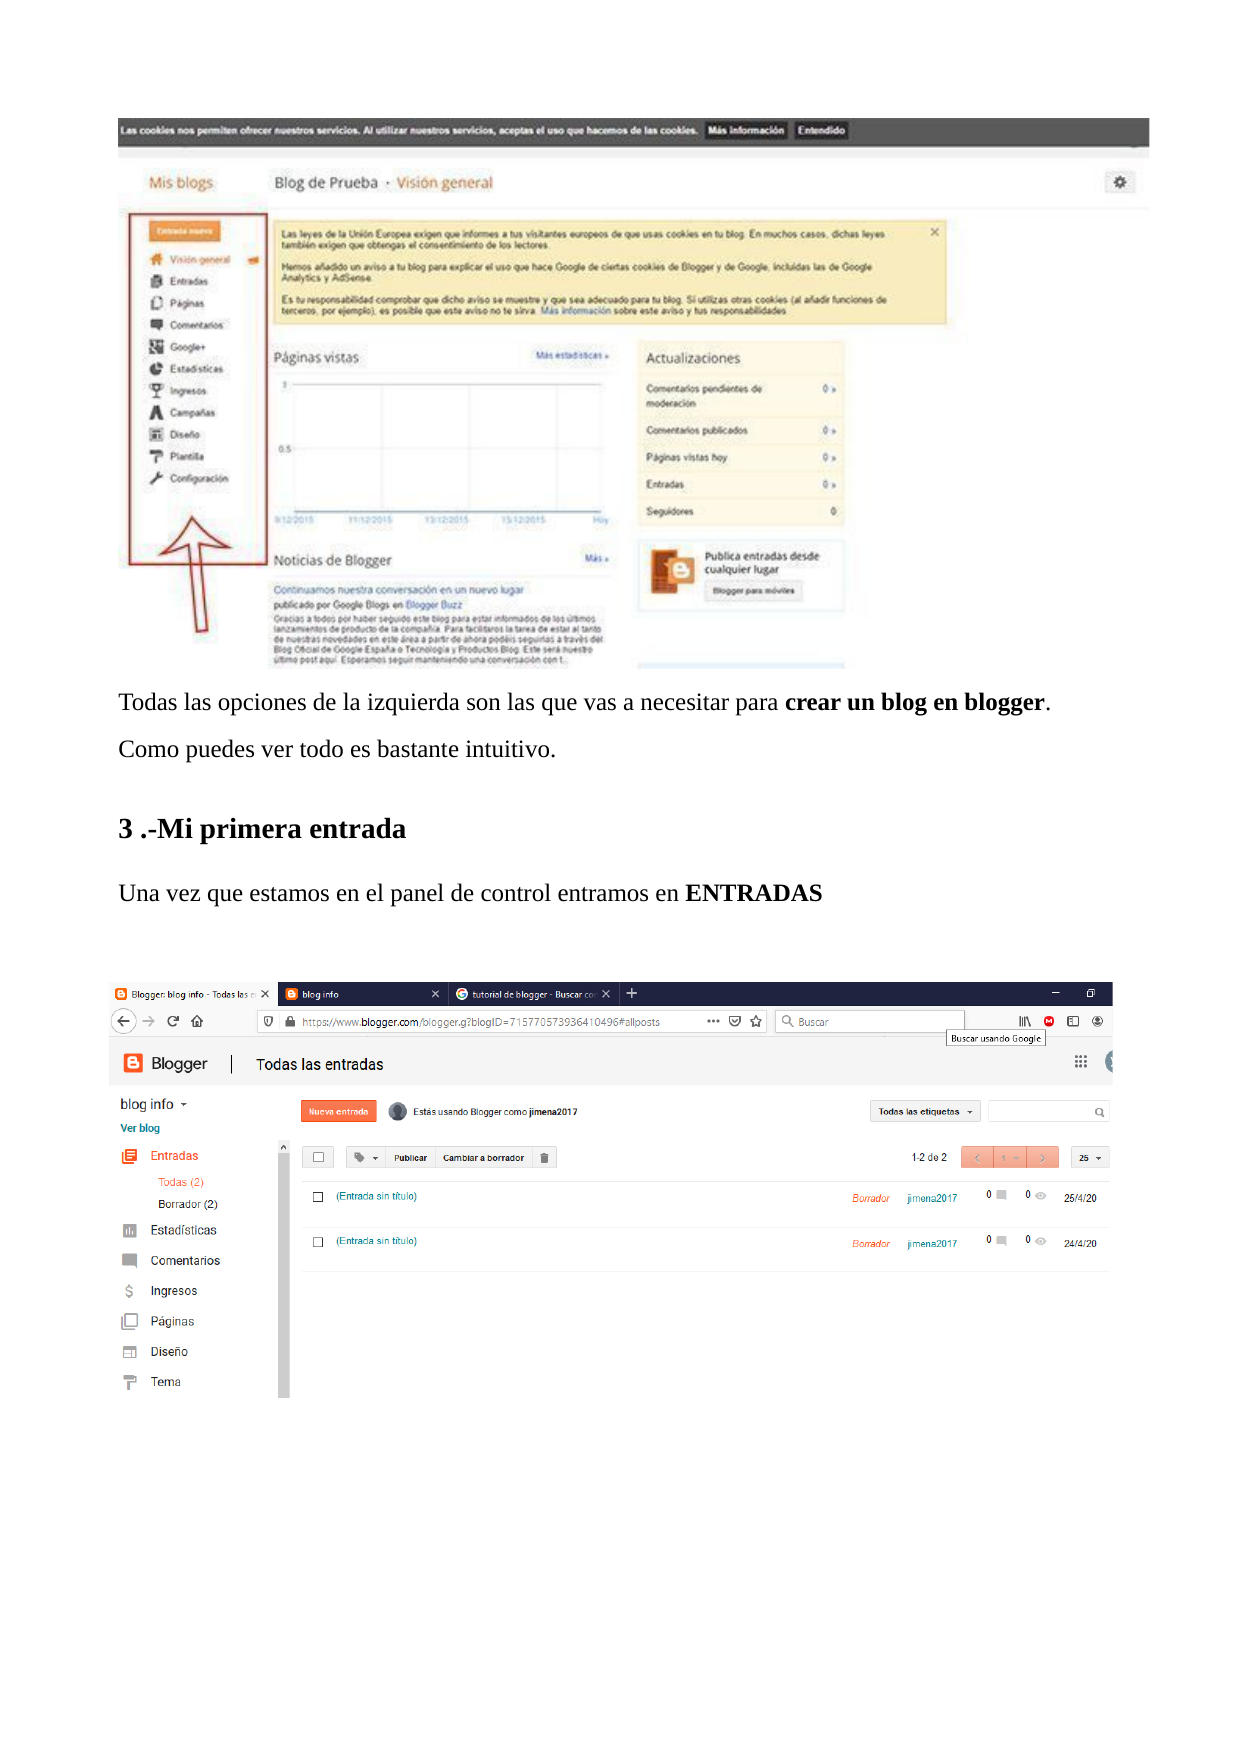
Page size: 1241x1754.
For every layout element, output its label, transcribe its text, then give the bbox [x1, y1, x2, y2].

text Todas las opciones de la izquierda son las que vas a necesitar para crear un blog en blogger. [118, 687, 1122, 716]
text 3 .-Mi primera entrada [118, 811, 1122, 844]
picture [108, 982, 1113, 1398]
picture [118, 118, 1150, 669]
text Una vez que estamos en el panel de control entramos en ENTRADAS [118, 878, 1122, 907]
text Como puedes ver todo es bastante intuitivo. [118, 734, 1122, 763]
